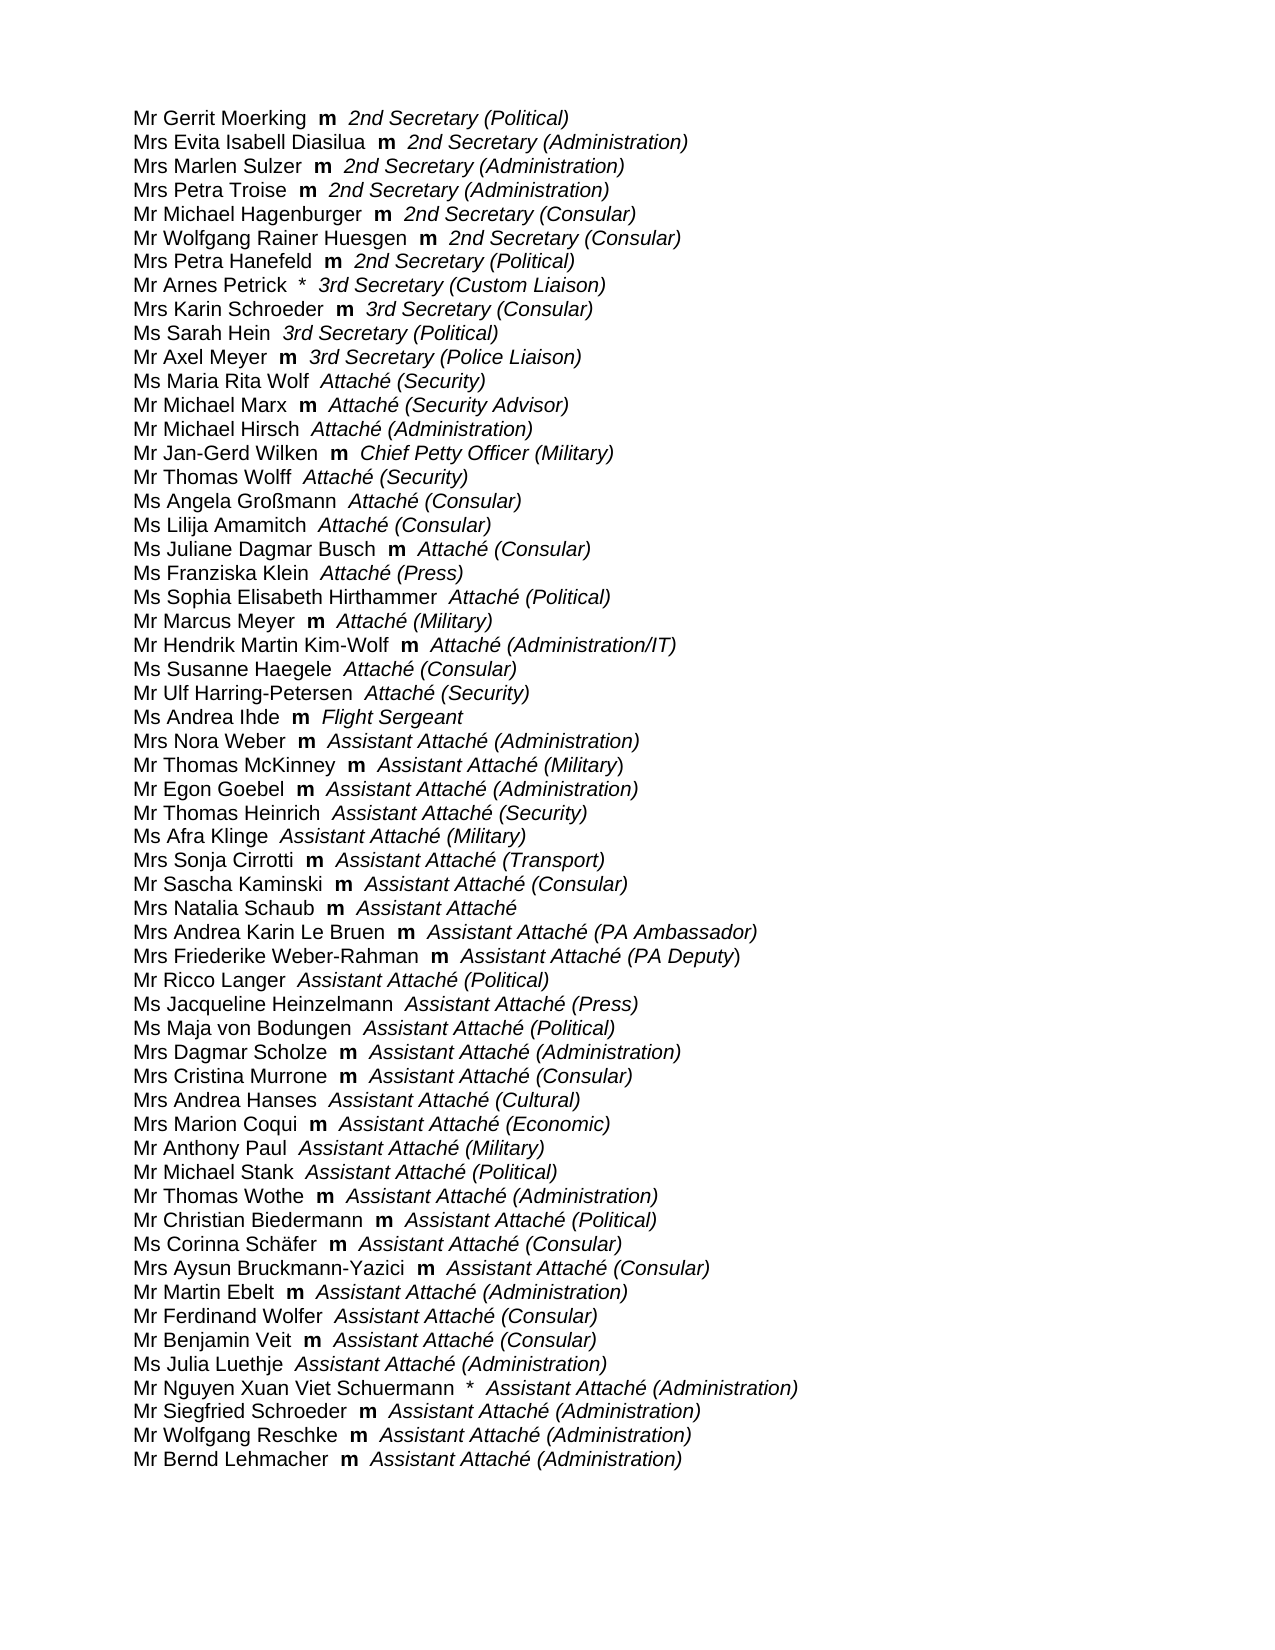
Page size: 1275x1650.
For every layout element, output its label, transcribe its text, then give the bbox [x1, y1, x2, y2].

text Mrs Natalia Schaub m Assistant Attaché [133, 896, 1181, 920]
text Mr Nguyen Xuan Viet Schuermann * Assistant Attaché (Administration) [133, 1375, 1181, 1399]
text Mr Ulf Harring-Petersen Attaché (Security) [133, 681, 1181, 704]
text Ms Sophia Elisabeth Hirthammer Attaché (Political) [133, 585, 1181, 609]
text Mrs Marion Coqui m Assistant Attaché (Economic) [133, 1112, 1181, 1136]
text Ms Julia Luethje Assistant Attaché (Administration) [133, 1351, 1181, 1375]
text Mr Benjamin Veit m Assistant Attaché (Consular) [133, 1327, 1181, 1351]
text Mrs Nora Weber m Assistant Attaché (Administration) [133, 728, 1181, 752]
text Mrs Andrea Karin Le Bruen m Assistant Attaché (PA Ambassador) [133, 920, 1181, 944]
text Mr Martin Ebelt m Assistant Attaché (Administration) [133, 1279, 1181, 1303]
text Ms Maja von Bodungen Assistant Attaché (Political) [133, 1016, 1181, 1040]
text Ms Susanne Haegele Attaché (Consular) [133, 657, 1181, 681]
text Ms Juliane Dagmar Busch m Attaché (Consular) [133, 537, 1181, 561]
text Mrs Dagmar Scholze m Assistant Attaché (Administration) [133, 1040, 1181, 1064]
text Mrs Friederike Weber-Rahman m Assistant Attaché (PA Deputy) [133, 944, 1181, 968]
text Mrs Andrea Hanses Assistant Attaché (Cultural) [133, 1088, 1181, 1112]
text Mr Ferdinand Wolfer Assistant Attaché (Consular) [133, 1303, 1181, 1327]
text Mr Hendrik Martin Kim-Wolf m Attaché (Administration/IT) [133, 633, 1181, 657]
text Ms Corinna Schäfer m Assistant Attaché (Consular) [133, 1232, 1181, 1256]
text Mr Sascha Kaminski m Assistant Attaché (Consular) [133, 872, 1181, 896]
text Mr Michael Hirsch Attaché (Administration) [133, 417, 1181, 441]
text Mrs Petra Troise m 2nd Secretary (Administration) [133, 177, 1181, 201]
text Mr Thomas Wothe m Assistant Attaché (Administration) [133, 1184, 1181, 1208]
text Ms Sarah Hein 3rd Secretary (Political) [133, 321, 1181, 345]
text Mr Michael Marx m Attaché (Security Advisor) [133, 393, 1181, 417]
text Mr Wolfgang Reschke m Assistant Attaché (Administration) [133, 1423, 1181, 1447]
text Mr Wolfgang Rainer Huesgen m 2nd Secretary (Consular) [133, 225, 1181, 249]
text Mrs Evita Isabell Diasilua m 2nd Secretary (Administration) [133, 129, 1181, 153]
text Mr Jan-Gerd Wilken m Chief Petty Officer (Military) [133, 441, 1181, 465]
text Ms Lilija Amamitch Attaché (Consular) [133, 513, 1181, 537]
text Mrs Petra Hanefeld m 2nd Secretary (Political) [133, 249, 1181, 273]
text Ms Jacqueline Heinzelmann Assistant Attaché (Press) [133, 992, 1181, 1016]
text Ms Afra Klinge Assistant Attaché (Military) [133, 824, 1181, 848]
text Mrs Karin Schroeder m 3rd Secretary (Consular) [133, 297, 1181, 321]
text Mrs Cristina Murrone m Assistant Attaché (Consular) [133, 1064, 1181, 1088]
text Mr Bernd Lehmacher m Assistant Attaché (Administration) [133, 1447, 1181, 1471]
text Ms Franziska Klein Attaché (Press) [133, 561, 1181, 585]
text Ms Andrea Ihde m Flight Sergeant [133, 704, 1181, 728]
text Mr Arnes Petrick * 3rd Secretary (Custom Liaison) [133, 273, 1181, 297]
text Mr Gerrit Moerking m 2nd Secretary (Political) [133, 106, 1181, 129]
text Mr Thomas Heinrich Assistant Attaché (Security) [133, 800, 1181, 824]
text Mrs Sonja Cirrotti m Assistant Attaché (Transport) [133, 848, 1181, 872]
text Mr Marcus Meyer m Attaché (Military) [133, 609, 1181, 633]
text Mr Ricco Langer Assistant Attaché (Political) [133, 968, 1181, 992]
text Mr Michael Stank Assistant Attaché (Political) [133, 1160, 1181, 1184]
text Mrs Marlen Sulzer m 2nd Secretary (Administration) [133, 153, 1181, 177]
text Mrs Aysun Bruckmann-Yazici m Assistant Attaché (Consular) [133, 1256, 1181, 1279]
text Mr Siegfried Schroeder m Assistant Attaché (Administration) [133, 1399, 1181, 1423]
text Mr Anthony Paul Assistant Attaché (Military) [133, 1136, 1181, 1160]
text Ms Angela Großmann Attaché (Consular) [133, 489, 1181, 513]
text Mr Thomas McKinney m Assistant Attaché (Military) [133, 752, 1181, 776]
text Mr Thomas Wolff Attaché (Security) [133, 465, 1181, 489]
text Ms Maria Rita Wolf Attaché (Security) [133, 369, 1181, 393]
text Mr Egon Goebel m Assistant Attaché (Administration) [133, 776, 1181, 800]
text Mr Christian Biedermann m Assistant Attaché (Political) [133, 1208, 1181, 1232]
text Mr Axel Meyer m 3rd Secretary (Police Liaison) [133, 345, 1181, 369]
text Mr Michael Hagenburger m 2nd Secretary (Consular) [133, 201, 1181, 225]
